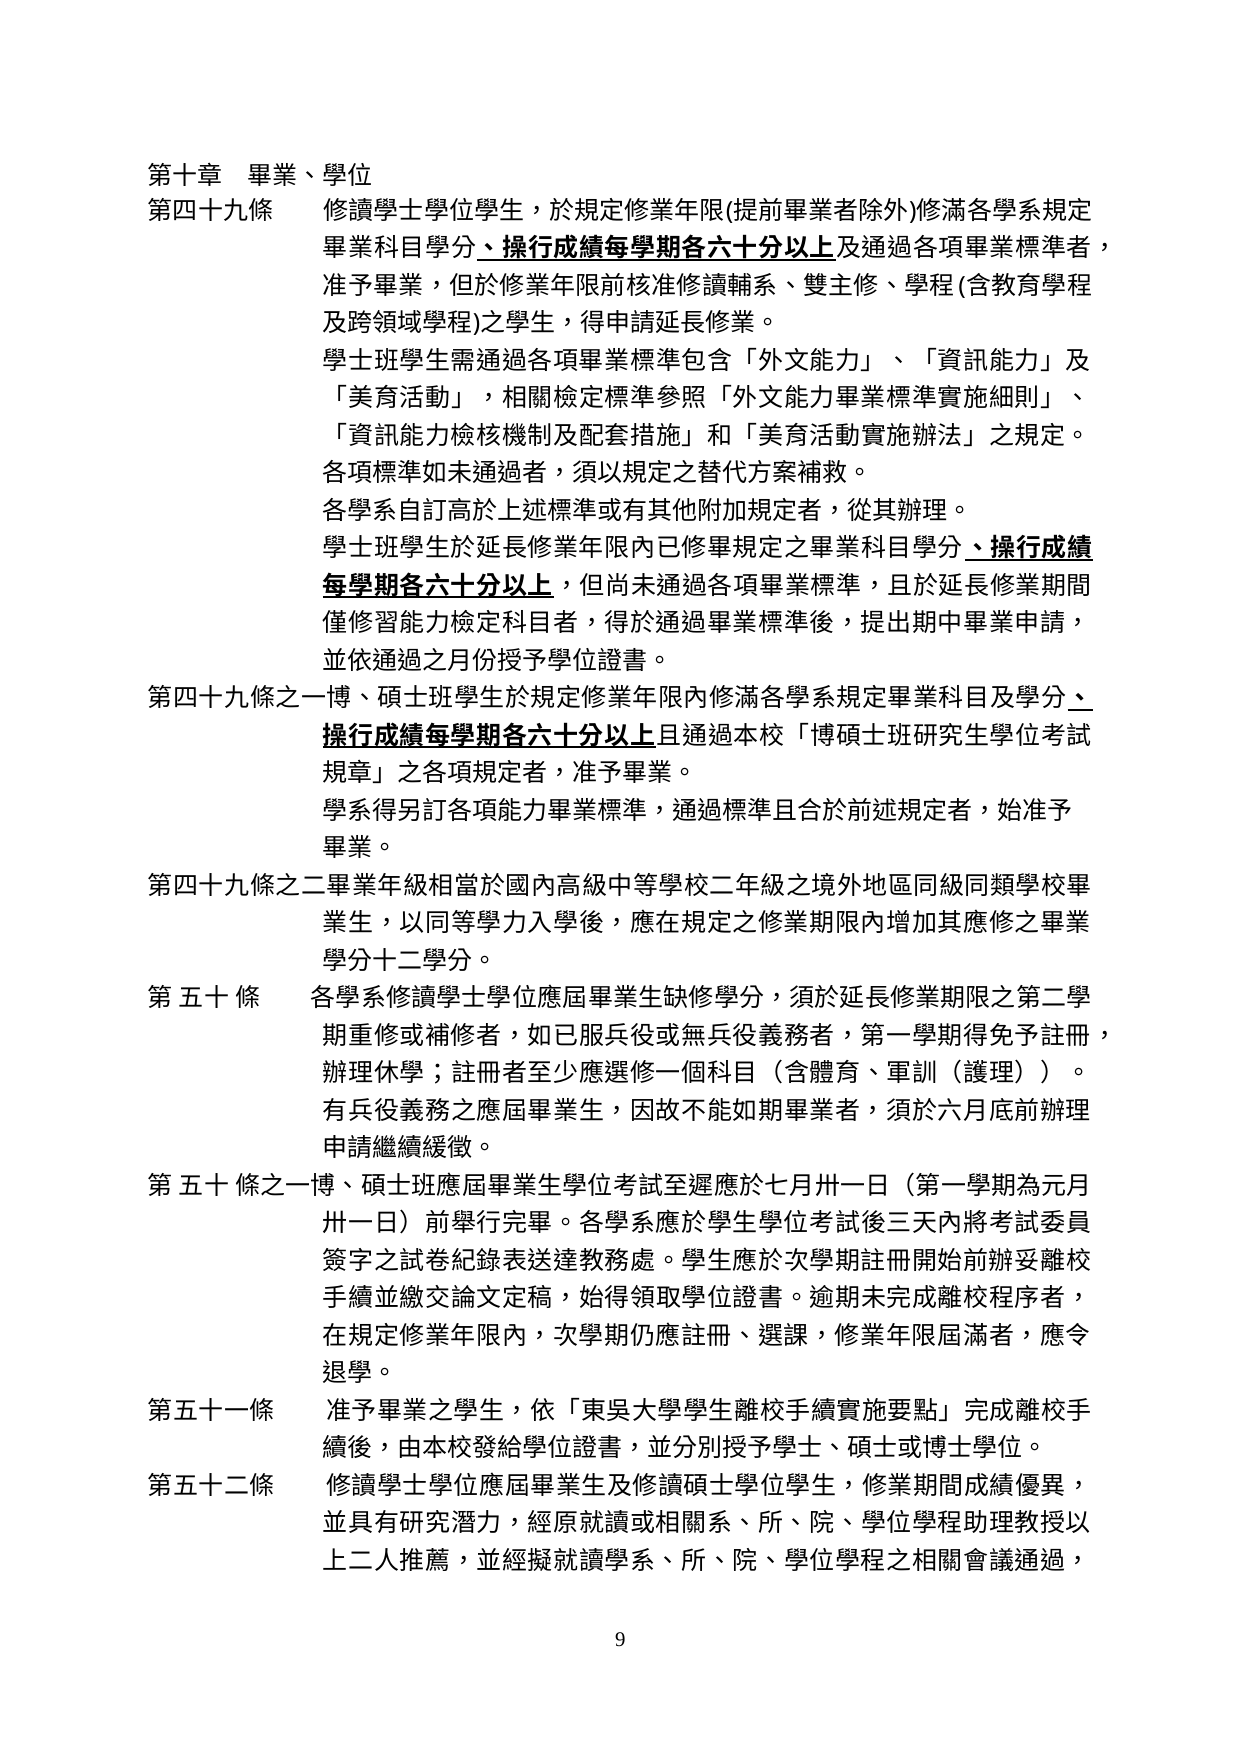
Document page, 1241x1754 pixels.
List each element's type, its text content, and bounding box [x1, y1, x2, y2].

text 第五十一條 准予畢業之學生，依「東吳大學學生離校手續實施要點」完成離校手續後，由本校發給學位證書，並分別授予學士、碩士或博士學位。 [148, 1389, 1092, 1464]
text 第四十九條之二畢業年級相當於國內高級中等學校二年級之境外地區同級同類學校畢業生，以同等學力入學後，應在規定之修業期限內增加其應修之畢業學分十二學分。 [148, 864, 1092, 977]
text 第四十九條 修讀學士學位學生，於規定修業年限(提前畢業者除外)修滿各學系規定畢業科目學分、操行成績每學期各六十分以上及通過各項畢業標準者，准予畢業，但於修業年限前核准修讀輔系、雙主修、學程(含教育學程及跨領域學程)之學生，得申請延長修業。 [148, 189, 1092, 339]
text 第五十二條 修讀學士學位應屆畢業生及修讀碩士學位學生，修業期間成績優異，並具有研究潛力，經原就讀或相關系、所、院、學位學程助理教授以上二人推薦，並經擬就讀學系、所、院、學位學程之相關會議通過， [148, 1464, 1092, 1577]
text 第十章 畢業、學位 [148, 164, 1092, 189]
text 學士班學生需通過各項畢業標準包含「外文能力」、「資訊能力」及「美育活動」，相關檢定標準參照「外文能力畢業標準實施細則」、「資訊能力檢核機制及配套措施」和「美育活動實施辦法」之規定。各項標準如未通過者，須以規定之替代方案補救。 [323, 339, 1092, 489]
text 第 五十 條之一博、碩士班應屆畢業生學位考試至遲應於七月卅一日（第一學期為元月卅一日）前舉行完畢。各學系應於學生學位考試後三天內將考試委員簽字之試卷紀錄表送達教務處。學生應於次學期註冊開始前辦妥離校手續並繳交論文定稿，始得領取學位證書。逾期未完成離校程序者，在規定修業年限內，次學期仍應註冊、選課，修業年限屆滿者，應令退學。 [148, 1164, 1092, 1389]
text 學士班學生於延長修業年限內已修畢規定之畢業科目學分、操行成績每學期各六十分以上，但尚未通過各項畢業標準，且於延長修業期間僅修習能力檢定科目者，得於通過畢業標準後，提出期中畢業申請，並依通過之月份授予學位證書。 [323, 527, 1092, 677]
text 學系得另訂各項能力畢業標準，通過標準且合於前述規定者，始准予畢業。 [323, 789, 1092, 864]
text 第 五十 條 各學系修讀學士學位應屆畢業生缺修學分，須於延長修業期限之第二學期重修或補修者，如已服兵役或無兵役義務者，第一學期得免予註冊，辦理休學；註冊者至少應選修一個科目（含體育、軍訓（護理））。有兵役義務之應屆畢業生，因故不能如期畢業者，須於六月底前辦理申請繼續緩徵。 [148, 977, 1092, 1164]
text 第四十九條之一博、碩士班學生於規定修業年限內修滿各學系規定畢業科目及學分、操行成績每學期各六十分以上且通過本校「博碩士班研究生學位考試規章」之各項規定者，准予畢業。 [148, 677, 1092, 789]
text 各學系自訂高於上述標準或有其他附加規定者，從其辦理。 [323, 489, 1092, 527]
